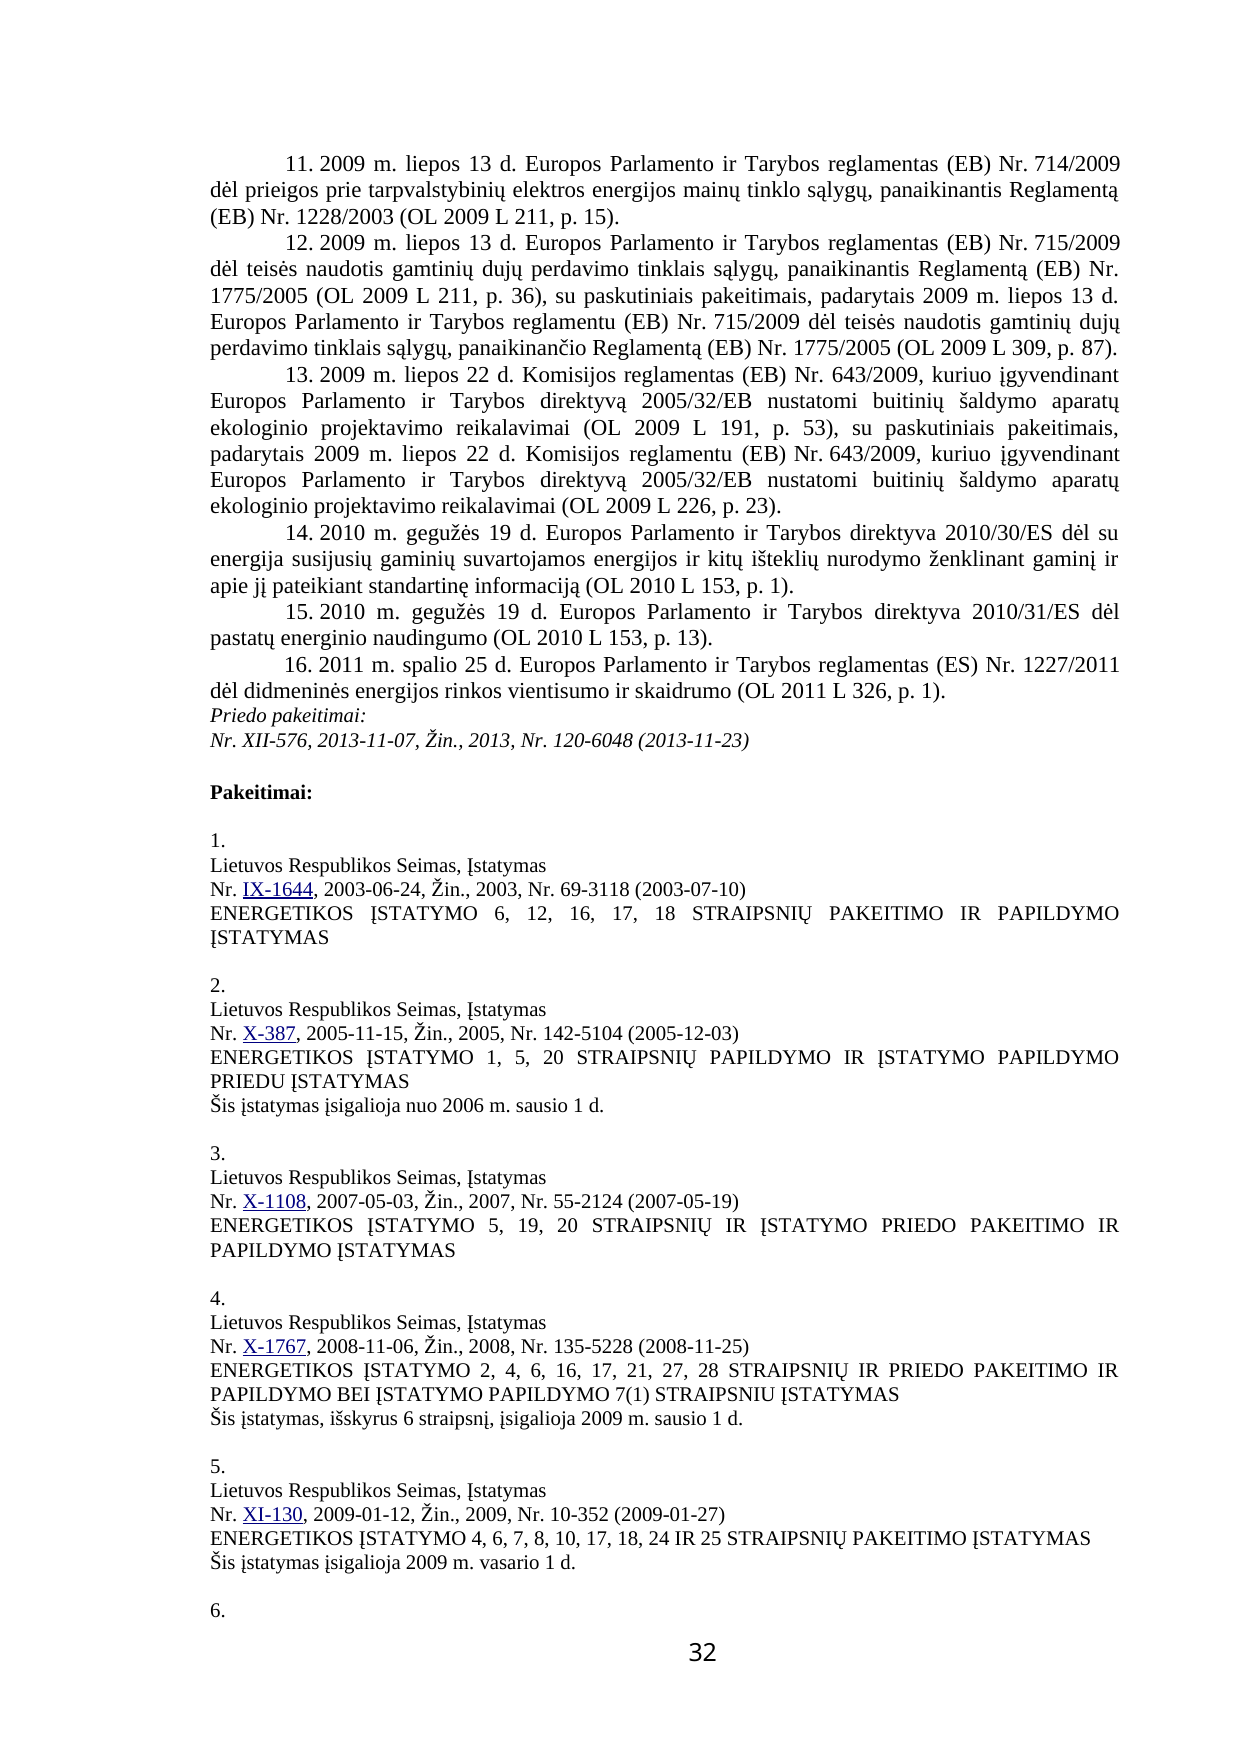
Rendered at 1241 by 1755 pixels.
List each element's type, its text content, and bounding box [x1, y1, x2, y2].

text Šis įstatymas, išskyrus 6 straipsnį, įsigalioja 2009 m. sausio 1 d. [210, 1406, 1120, 1430]
text ENERGETIKOS ĮSTATYMO 1, 5, 20 STRAIPSNIŲ PAPILDYMO IR ĮSTATYMO PAPILDYMO PRIEDU ĮSTATYMAS [210, 1045, 1120, 1093]
text Pakeitimai: [210, 780, 1120, 804]
text Nr. XI-130, 2009-01-12, Žin., 2009, Nr. 10-352 (2009-01-27) [210, 1502, 1120, 1526]
text 13. 2009 m. liepos 22 d. Komisijos reglamentas (EB) Nr. 643/2009, kuriuo įgyvendinant Europos Parlamento ir Tarybos direktyvą 2005/32/EB nustatomi buitinių šaldymo aparatų ekologinio projektavimo reikalavimai (OL 2009 L 191, p. 53), su paskutiniais pakeitimais, padarytais 2009 m. liepos 22 d. Komisijos reglamentu (EB) Nr. 643/2009, kuriuo įgyvendinant Europos Parlamento ir Tarybos direktyvą 2005/32/EB nustatomi buitinių šaldymo aparatų ekologinio projektavimo reikalavimai (OL 2009 L 226, p. 23). [210, 361, 1120, 519]
text Lietuvos Respublikos Seimas, Įstatymas [210, 852, 1120, 877]
text Nr. X-387, 2005-11-15, Žin., 2005, Nr. 142-5104 (2005-12-03) [210, 1021, 1120, 1045]
text Nr. X-1108, 2007-05-03, Žin., 2007, Nr. 55-2124 (2007-05-19) [210, 1189, 1120, 1213]
text Lietuvos Respublikos Seimas, Įstatymas [210, 997, 1120, 1021]
text ENERGETIKOS ĮSTATYMO 5, 19, 20 STRAIPSNIŲ IR ĮSTATYMO PRIEDO PAKEITIMO IR PAPILDYMO ĮSTATYMAS [210, 1213, 1120, 1262]
text Nr. IX-1644, 2003-06-24, Žin., 2003, Nr. 69-3118 (2003-07-10) [210, 877, 1120, 901]
text 5. [210, 1454, 1120, 1478]
text 6. [210, 1598, 1120, 1622]
text ENERGETIKOS ĮSTATYMO 2, 4, 6, 16, 17, 21, 27, 28 STRAIPSNIŲ IR PRIEDO PAKEITIMO IR PAPILDYMO BEI ĮSTATYMO PAPILDYMO 7(1) STRAIPSNIU ĮSTATYMAS [210, 1358, 1120, 1406]
text 1. [210, 828, 1120, 852]
text Priedo pakeitimai: [210, 703, 1120, 727]
text Šis įstatymas įsigalioja 2009 m. vasario 1 d. [210, 1550, 1120, 1574]
text 16. 2011 m. spalio 25 d. Europos Parlamento ir Tarybos reglamentas (ES) Nr. 1227/2011 dėl didmeninės energijos rinkos vientisumo ir skaidrumo (OL 2011 L 326, p. 1). [210, 651, 1120, 703]
text ENERGETIKOS ĮSTATYMO 4, 6, 7, 8, 10, 17, 18, 24 IR 25 STRAIPSNIŲ PAKEITIMO ĮSTATYMAS [210, 1526, 1120, 1550]
text Lietuvos Respublikos Seimas, Įstatymas [210, 1478, 1120, 1502]
text Lietuvos Respublikos Seimas, Įstatymas [210, 1310, 1120, 1334]
text Lietuvos Respublikos Seimas, Įstatymas [210, 1165, 1120, 1189]
text 14. 2010 m. gegužės 19 d. Europos Parlamento ir Tarybos direktyva 2010/30/ES dėl su energija susijusių gaminių suvartojamos energijos ir kitų išteklių nurodymo ženklinant gaminį ir apie jį pateikiant standartinę informaciją (OL 2010 L 153, p. 1). [210, 519, 1120, 598]
text 15. 2010 m. gegužės 19 d. Europos Parlamento ir Tarybos direktyva 2010/31/ES dėl pastatų energinio naudingumo (OL 2010 L 153, p. 13). [210, 598, 1120, 651]
text 3. [210, 1141, 1120, 1165]
text Šis įstatymas įsigalioja nuo 2006 m. sausio 1 d. [210, 1093, 1120, 1117]
text 12. 2009 m. liepos 13 d. Europos Parlamento ir Tarybos reglamentas (EB) Nr. 715/2009 dėl teisės naudotis gamtinių dujų perdavimo tinklais sąlygų, panaikinantis Reglamentą (EB) Nr. 1775/2005 (OL 2009 L 211, p. 36), su paskutiniais pakeitimais, padarytais 2009 m. liepos 13 d. Europos Parlamento ir Tarybos reglamentu (EB) Nr. 715/2009 dėl teisės naudotis gamtinių dujų perdavimo tinklais sąlygų, panaikinančio Reglamentą (EB) Nr. 1775/2005 (OL 2009 L 309, p. 87). [210, 229, 1120, 361]
text 4. [210, 1286, 1120, 1310]
text 11. 2009 m. liepos 13 d. Europos Parlamento ir Tarybos reglamentas (EB) Nr. 714/2009 dėl prieigos prie tarpvalstybinių elektros energijos mainų tinklo sąlygų, panaikinantis Reglamentą (EB) Nr. 1228/2003 (OL 2009 L 211, p. 15). [210, 150, 1120, 229]
text ENERGETIKOS ĮSTATYMO 6, 12, 16, 17, 18 STRAIPSNIŲ PAKEITIMO IR PAPILDYMO ĮSTATYMAS [210, 901, 1120, 949]
text Nr. XII-576, 2013-11-07, Žin., 2013, Nr. 120-6048 (2013-11-23) [210, 727, 1120, 752]
text 2. [210, 973, 1120, 997]
text Nr. X-1767, 2008-11-06, Žin., 2008, Nr. 135-5228 (2008-11-25) [210, 1334, 1120, 1358]
